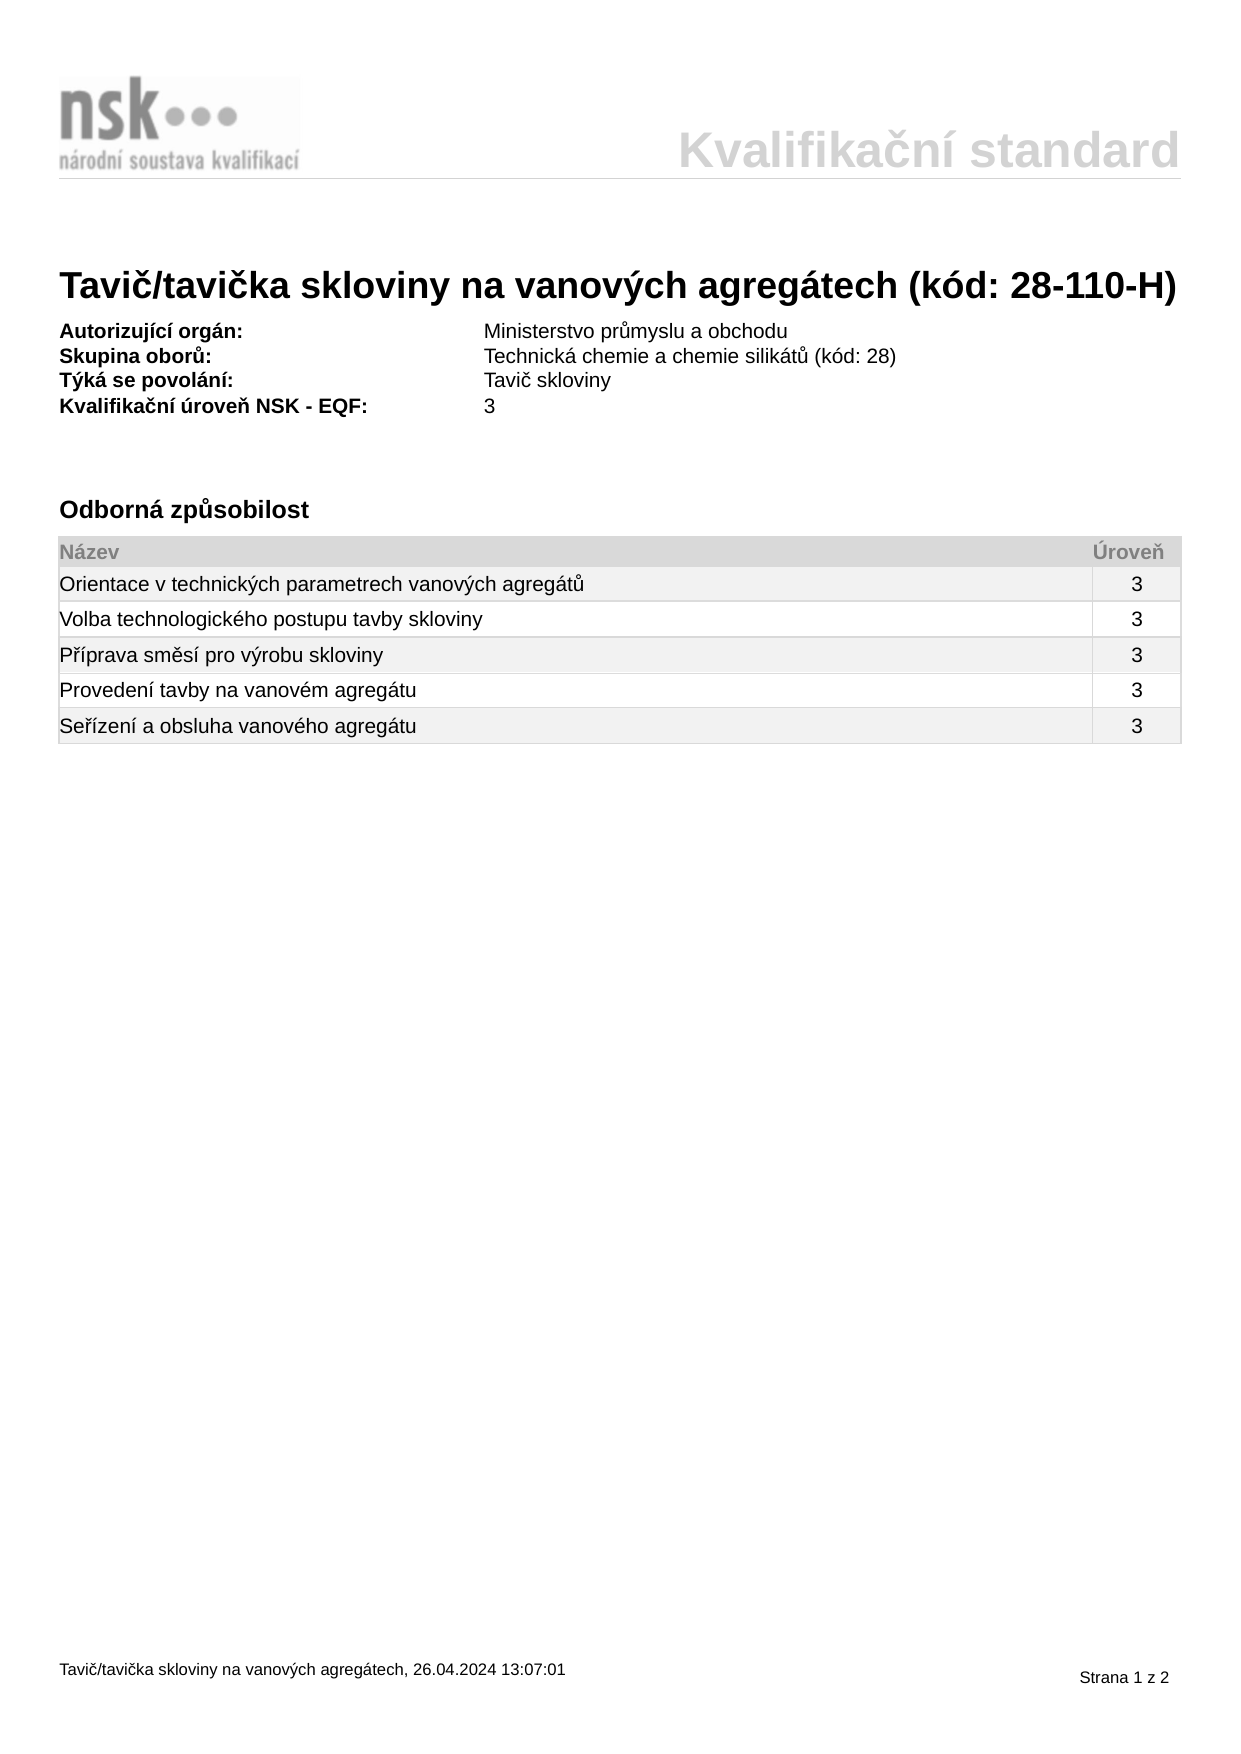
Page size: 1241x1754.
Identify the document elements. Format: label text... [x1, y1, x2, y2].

table_cell [1169, 196, 1181, 224]
table_cell [1093, 744, 1169, 1043]
table_cell Příprava směsí pro výrobu skloviny [60, 638, 1092, 672]
table_cell Tavič skloviny [484, 368, 1181, 393]
table_cell [620, 418, 626, 489]
table_cell [1169, 307, 1181, 319]
table_cell [1169, 1502, 1181, 1659]
table_cell [620, 524, 626, 536]
table_cell [626, 744, 862, 1043]
table_cell [59, 1502, 483, 1659]
picture [58, 59, 621, 172]
table_cell Technická chemie a chemie silikátů (kód: 28) [484, 344, 1181, 368]
table_cell [1093, 1043, 1169, 1343]
table_cell [1169, 1043, 1181, 1343]
table_cell 3 [1093, 567, 1180, 600]
table_cell 3 [1093, 674, 1180, 707]
table_cell 3 [1093, 602, 1180, 636]
table_cell [1093, 196, 1169, 224]
table_cell [1093, 1343, 1169, 1502]
table_cell [484, 524, 620, 536]
table_cell [626, 196, 862, 224]
table_cell [862, 196, 1093, 224]
table_cell [626, 1502, 862, 1659]
table_cell [59, 307, 483, 319]
table_cell 3 [1093, 638, 1180, 672]
table_cell [626, 1343, 862, 1502]
table_cell [1093, 418, 1169, 489]
table_cell [1093, 1502, 1169, 1659]
table_cell [626, 524, 862, 536]
table_cell [862, 1043, 1093, 1343]
table_cell [59, 1343, 483, 1502]
table_cell Orientace v technických parametrech vanových agregátů [60, 567, 1092, 600]
table_cell [1169, 524, 1181, 536]
table_cell [484, 1502, 620, 1659]
table_cell [484, 1043, 620, 1343]
table_cell Týká se povolání: [59, 368, 483, 392]
table_cell [59, 179, 1181, 196]
table_cell [484, 744, 620, 1043]
table_cell Provedení tavby na vanovém agregátu [60, 674, 1092, 707]
table_cell [620, 196, 626, 224]
table_cell [1169, 744, 1181, 1043]
table_cell [620, 1343, 626, 1502]
table_cell Tavič/tavička skloviny na vanových agregátech, 26.04.2024 13:07:01 [59, 1659, 862, 1695]
table_cell [862, 307, 1093, 319]
table_cell 3 [1093, 708, 1180, 743]
table_cell [626, 418, 862, 489]
table_cell [1169, 418, 1181, 489]
table_cell [862, 1343, 1093, 1502]
table_cell [1093, 307, 1169, 319]
table_cell Odborná způsobilost [59, 489, 1181, 524]
table_cell [484, 172, 620, 178]
table_cell [1093, 524, 1169, 536]
table_cell [626, 307, 862, 319]
table_cell [59, 1043, 483, 1343]
table_header Kvalifikační standard [626, 59, 1181, 178]
table_cell Ministerstvo průmyslu a obchodu [484, 319, 1181, 344]
table_cell [484, 418, 620, 489]
table_header [621, 59, 626, 172]
table_cell [484, 307, 620, 319]
table_cell [620, 1502, 626, 1659]
table_cell Strana 1 z 2 [862, 1659, 1169, 1695]
table_cell Autorizující orgán: [59, 319, 483, 343]
table_cell [59, 172, 483, 178]
table_cell [620, 1043, 626, 1343]
table_cell [59, 524, 483, 536]
table_cell [862, 418, 1093, 489]
table_cell Skupina oborů: [59, 344, 483, 368]
table_cell [1169, 1659, 1181, 1695]
table_cell Kvalifikační úroveň NSK - EQF: [59, 394, 483, 417]
table_cell [484, 196, 620, 224]
table_cell [620, 744, 626, 1043]
table_cell [620, 307, 626, 319]
table_cell [862, 1502, 1093, 1659]
table_cell [626, 1043, 862, 1343]
table_cell [59, 196, 483, 224]
table_cell Volba technologického postupu tavby skloviny [60, 602, 1092, 636]
table_cell [59, 744, 483, 1043]
table_cell 3 [484, 394, 1181, 417]
table_cell Název [60, 537, 1092, 566]
table_cell [862, 744, 1093, 1043]
table_cell Seřízení a obsluha vanového agregátu [60, 708, 1092, 743]
table_cell [862, 524, 1093, 536]
table_cell [484, 1343, 620, 1502]
table_cell [59, 418, 483, 489]
table_cell Úroveň [1093, 537, 1180, 566]
table_cell [1169, 1343, 1181, 1502]
table_cell Tavič/tavička skloviny na vanových agregátech (kód: 28-110-H) [59, 224, 1181, 307]
